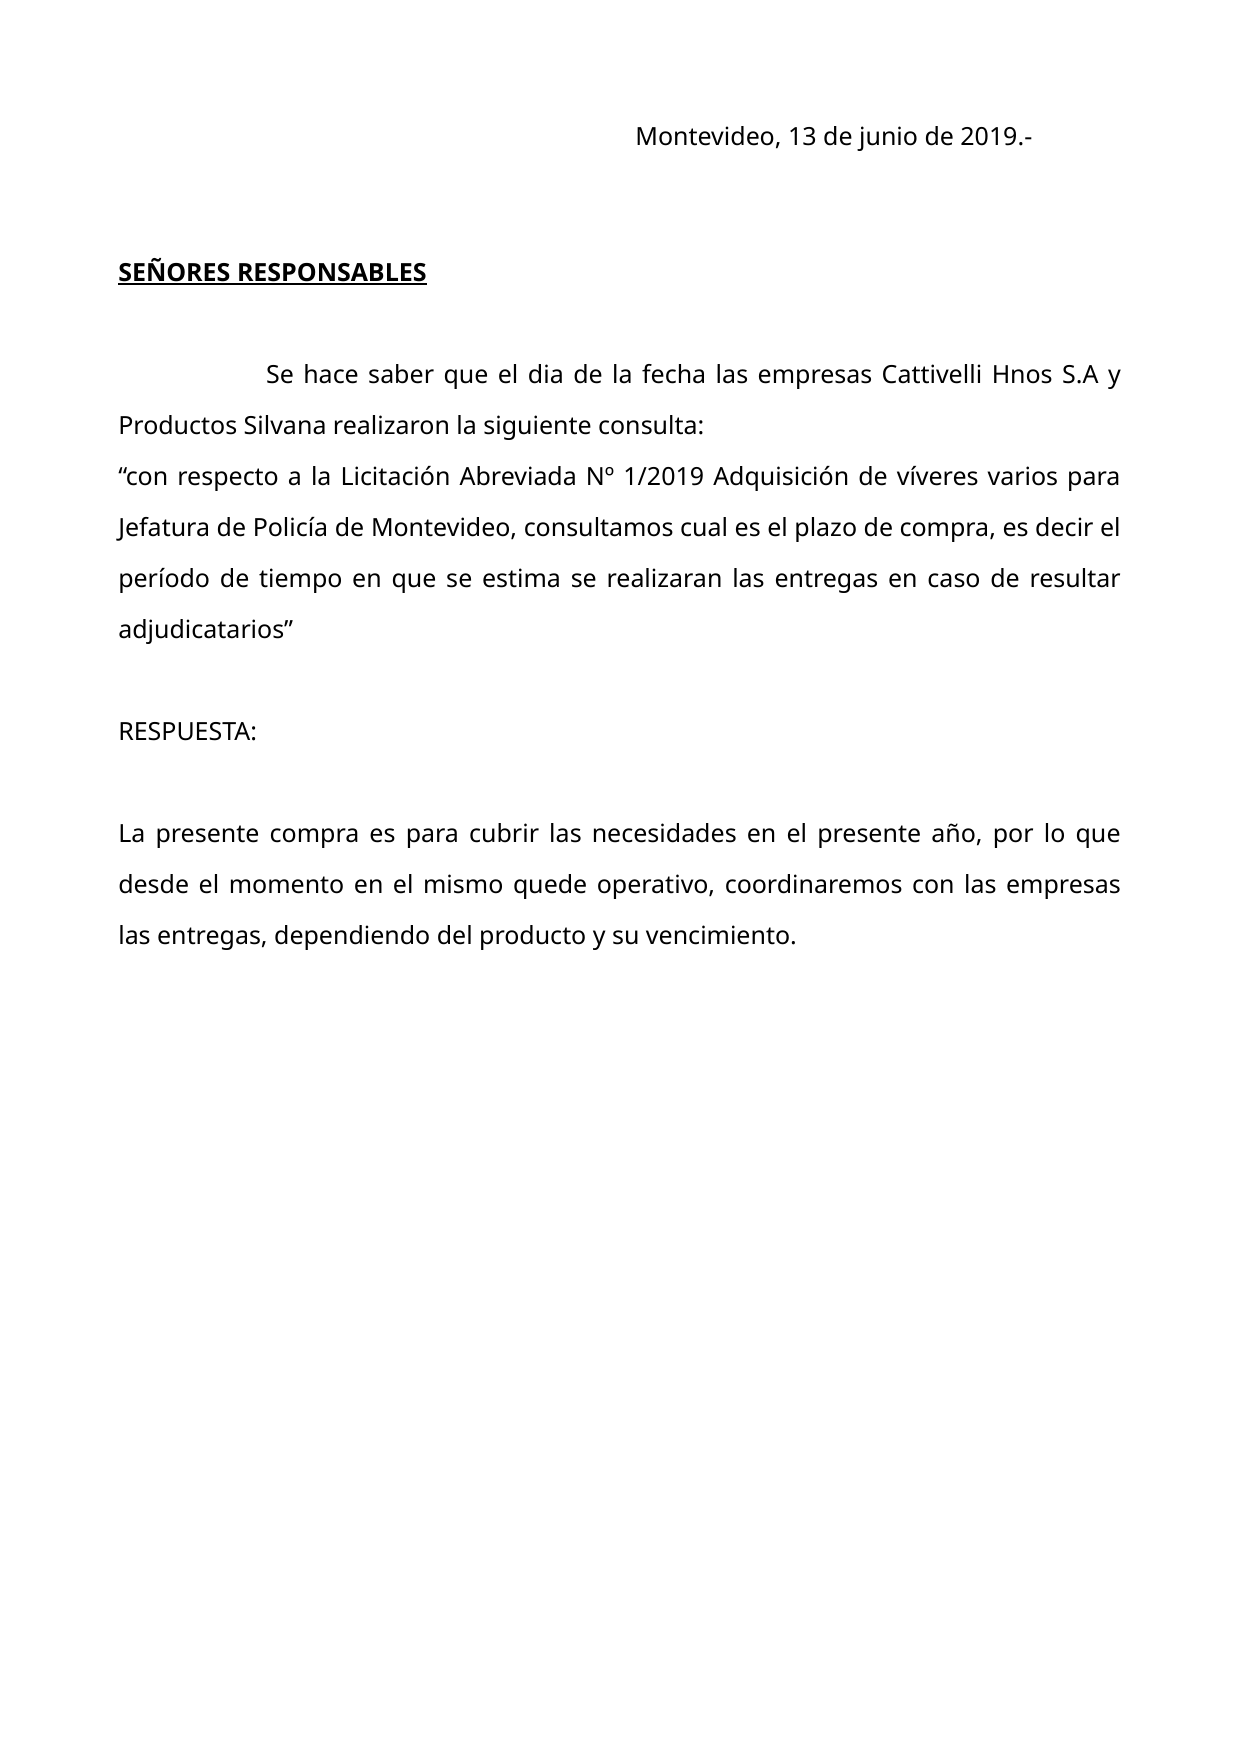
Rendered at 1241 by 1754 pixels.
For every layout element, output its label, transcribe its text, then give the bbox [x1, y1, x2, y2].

text SEÑORES RESPONSABLES [118, 254, 1122, 288]
text Se hace saber que el dia de la fecha las empresas Cattivelli Hnos S.A y Productos Silvana realizaron la siguiente consulta: [118, 357, 1122, 442]
text “con respecto a la Licitación Abreviada Nº 1/2019 Adquisición de víveres varios para Jefatura de Policía de Montevideo, consultamos cual es el plazo de compra, es decir el período de tiempo en que se estima se realizaran las entregas en caso de resultar adjudicatarios” [118, 459, 1122, 646]
text RESPUESTA: [118, 714, 1122, 748]
text La presente compra es para cubrir las necesidades en el presente año, por lo que desde el momento en el mismo quede operativo, coordinaremos con las empresas las entregas, dependiendo del producto y su vencimiento. [118, 816, 1122, 952]
text Montevideo, 13 de junio de 2019.- [118, 118, 1122, 152]
